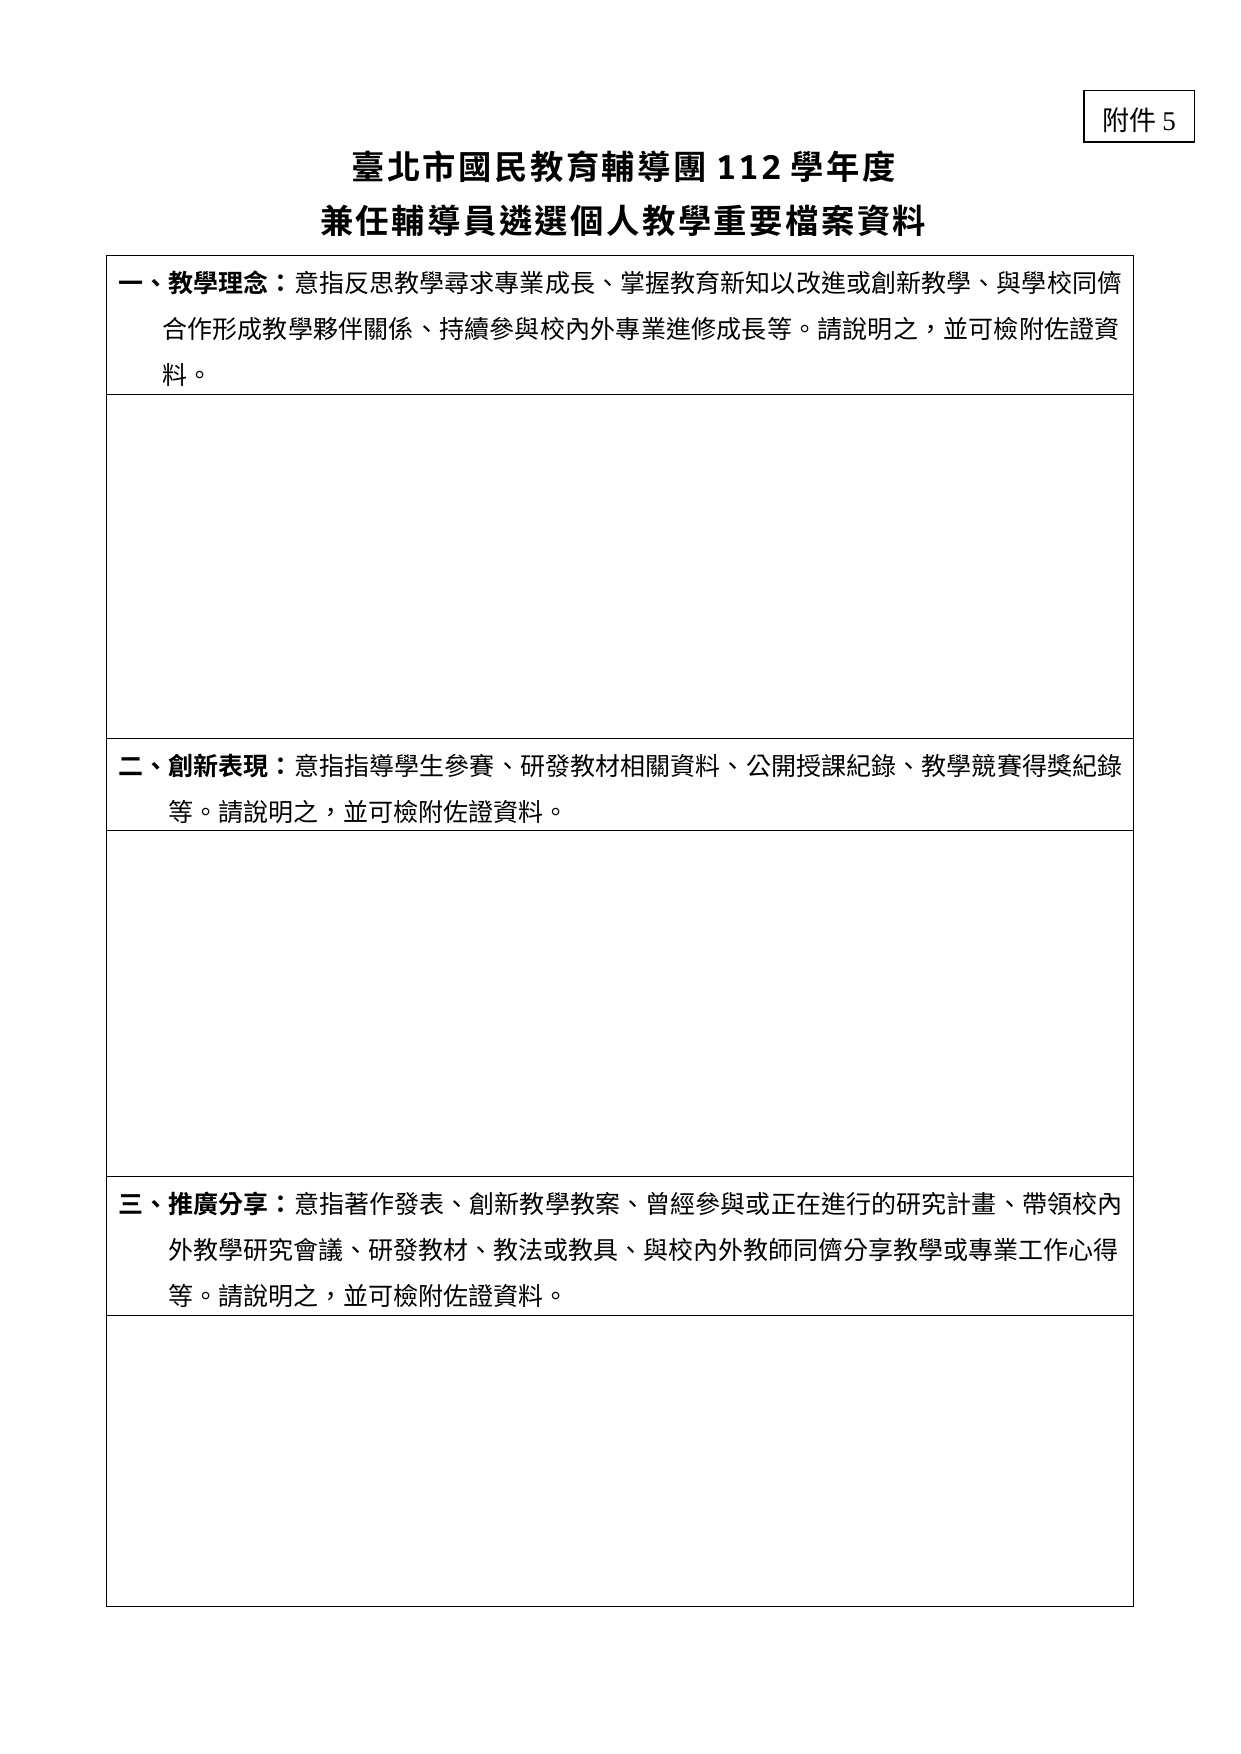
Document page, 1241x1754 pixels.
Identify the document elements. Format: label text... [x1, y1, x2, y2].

table_cell 二、創新表現：意指指導學生參賽、研發教材相關資料、公開授課紀錄、教學競賽得獎紀錄等。請說明之，並可檢附佐證資料。 [107, 739, 1133, 830]
text 兼任輔導員遴選個人教學重要檔案資料 [92, 191, 1154, 245]
table_cell [107, 1316, 1133, 1606]
text 附件5 [1099, 99, 1178, 134]
text 臺北市國民教育輔導團112學年度 [92, 136, 1154, 191]
table_cell [107, 831, 1133, 1176]
text [1085, 91, 1194, 141]
table_cell [107, 395, 1133, 737]
table_cell 三、推廣分享：意指著作發表、創新教學教案、曾經參與或正在進行的研究計畫、帶領校內外教學研究會議、研發教材、教法或教具、與校內外教師同儕分享教學或專業工作心得等。請說明之，並可檢附佐證資料。 [107, 1177, 1133, 1315]
table_header 一、教學理念：意指反思教學尋求專業成長、掌握教育新知以改進或創新教學、與學校同儕合作形成教學夥伴關係、持續參與校內外專業進修成長等。請說明之，並可檢附佐證資料。 [107, 256, 1133, 394]
